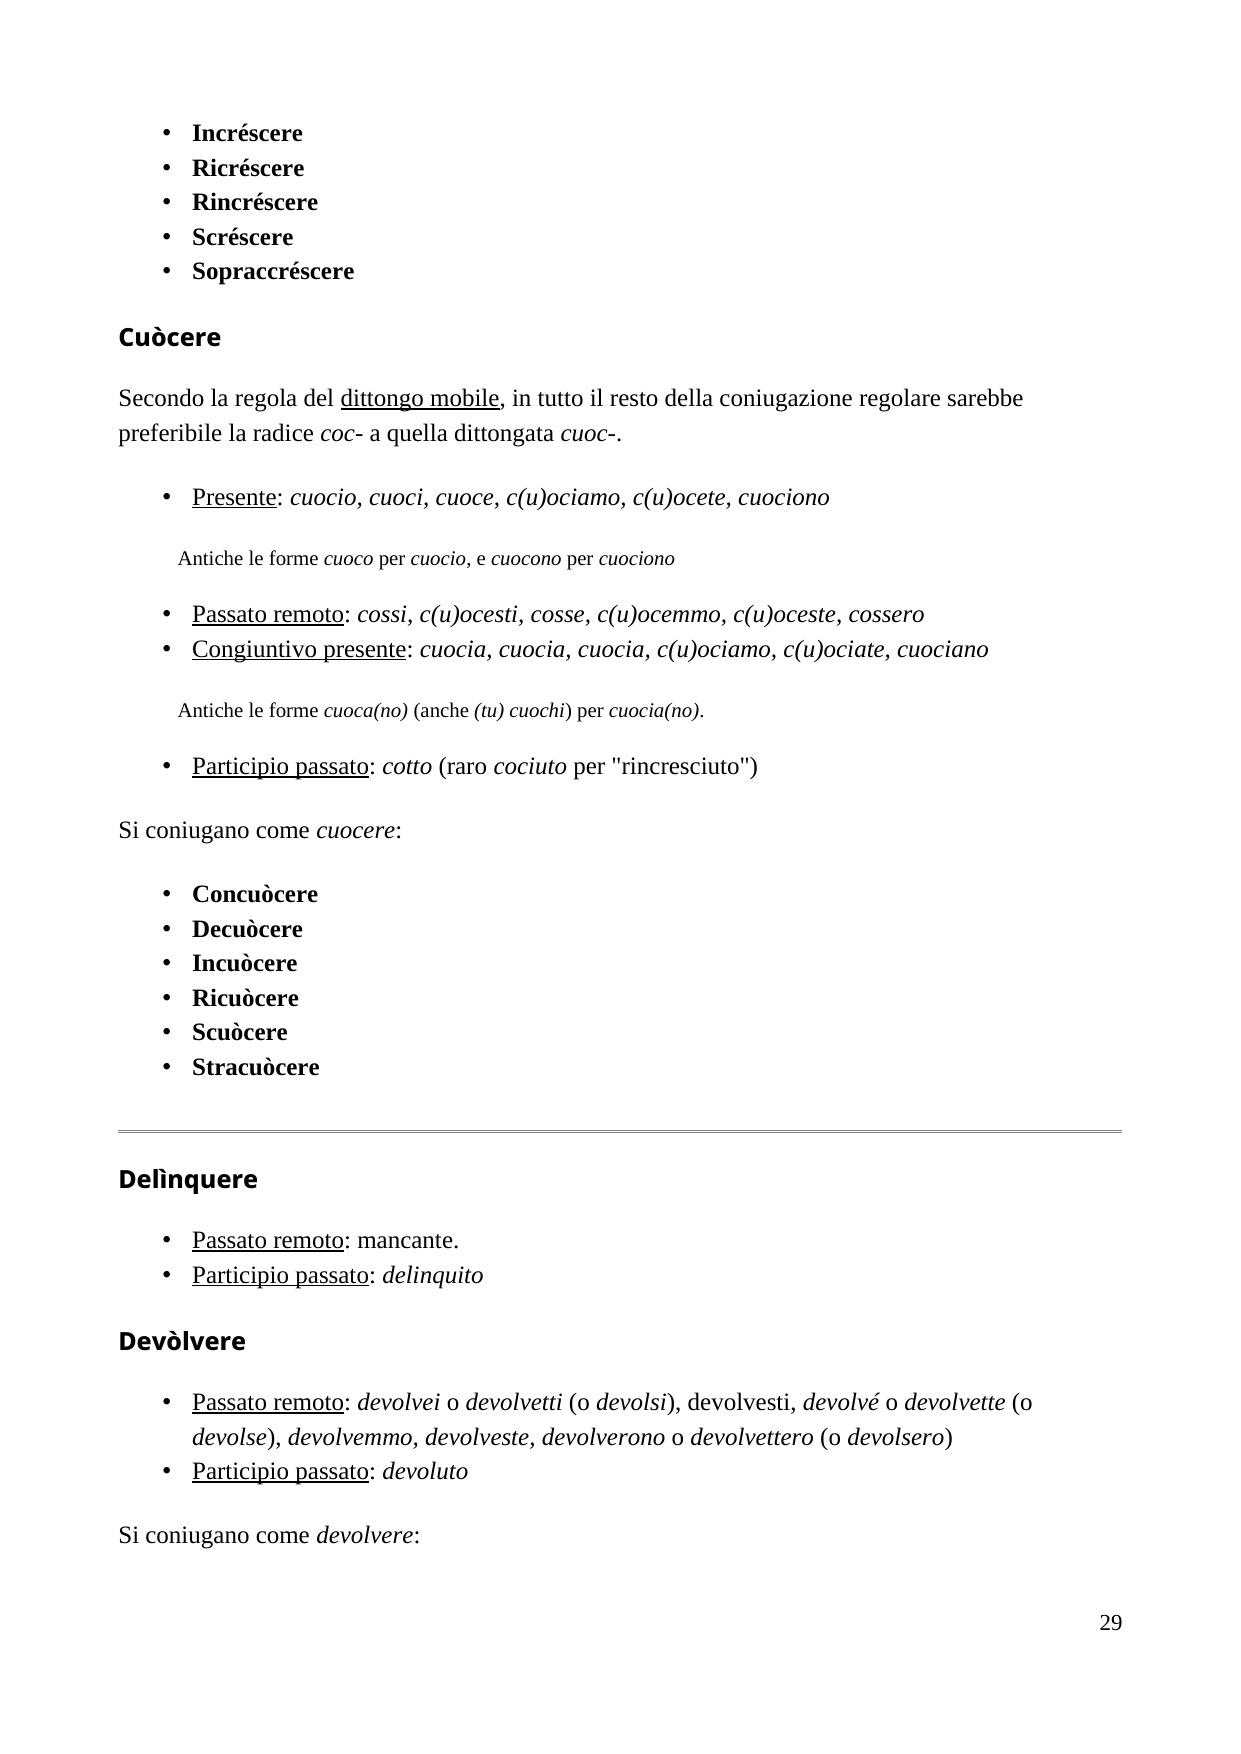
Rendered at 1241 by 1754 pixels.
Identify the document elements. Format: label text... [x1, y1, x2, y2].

list Ricréscere [162, 153, 1122, 181]
text Si coniugano come devolvere: [118, 1520, 1122, 1549]
list Antiche le forme cuoco per cuocio, e cuocono per cuociono [177, 546, 1122, 570]
subtitle Cuòcere [118, 320, 1122, 354]
list Concuòcere [162, 879, 1122, 908]
list Incuòcere [162, 948, 1122, 977]
list Decuòcere [162, 914, 1122, 943]
list Rincréscere [162, 187, 1122, 216]
list Participio passato: devoluto [162, 1456, 1122, 1485]
list Participio passato: cotto (raro cociuto per "rincresciuto") [162, 751, 1122, 780]
list Passato remoto: mancante. [162, 1225, 1122, 1254]
subtitle Delìnquere [118, 1162, 1122, 1196]
list Scréscere [162, 222, 1122, 250]
list Congiuntivo presente: cuocia, cuocia, cuocia, c(u)ociamo, c(u)ociate, cuociano [162, 634, 1122, 663]
list Passato remoto: cossi, c(u)ocesti, cosse, c(u)ocemmo, c(u)oceste, cossero [162, 599, 1122, 628]
list Ricuòcere [162, 983, 1122, 1012]
list Scuòcere [162, 1017, 1122, 1046]
list Participio passato: delinquito [162, 1260, 1122, 1289]
list Presente: cuocio, cuoci, cuoce, c(u)ociamo, c(u)ocete, cuociono [162, 482, 1122, 511]
text Si coniugano come cuocere: [118, 815, 1122, 844]
subtitle Devòlvere [118, 1324, 1122, 1358]
list Stracuòcere [162, 1052, 1122, 1081]
text Secondo la regola del dittongo mobile, in tutto il resto della coniugazione regolare sarebbe preferibile la radice coc- a quella dittongata cuoc-. [118, 383, 1122, 447]
list Antiche le forme cuoca(no) (anche (tu) cuochi) per cuocia(no). [177, 698, 1122, 722]
list Sopraccréscere [162, 256, 1122, 285]
list Passato remoto: devolvei o devolvetti (o devolsi), devolvesti, devolvé o devolvette (o devolse), devolvemmo, devolveste, devolverono o devolvettero (o devolsero) [162, 1387, 1122, 1451]
list Incréscere [162, 118, 1122, 147]
